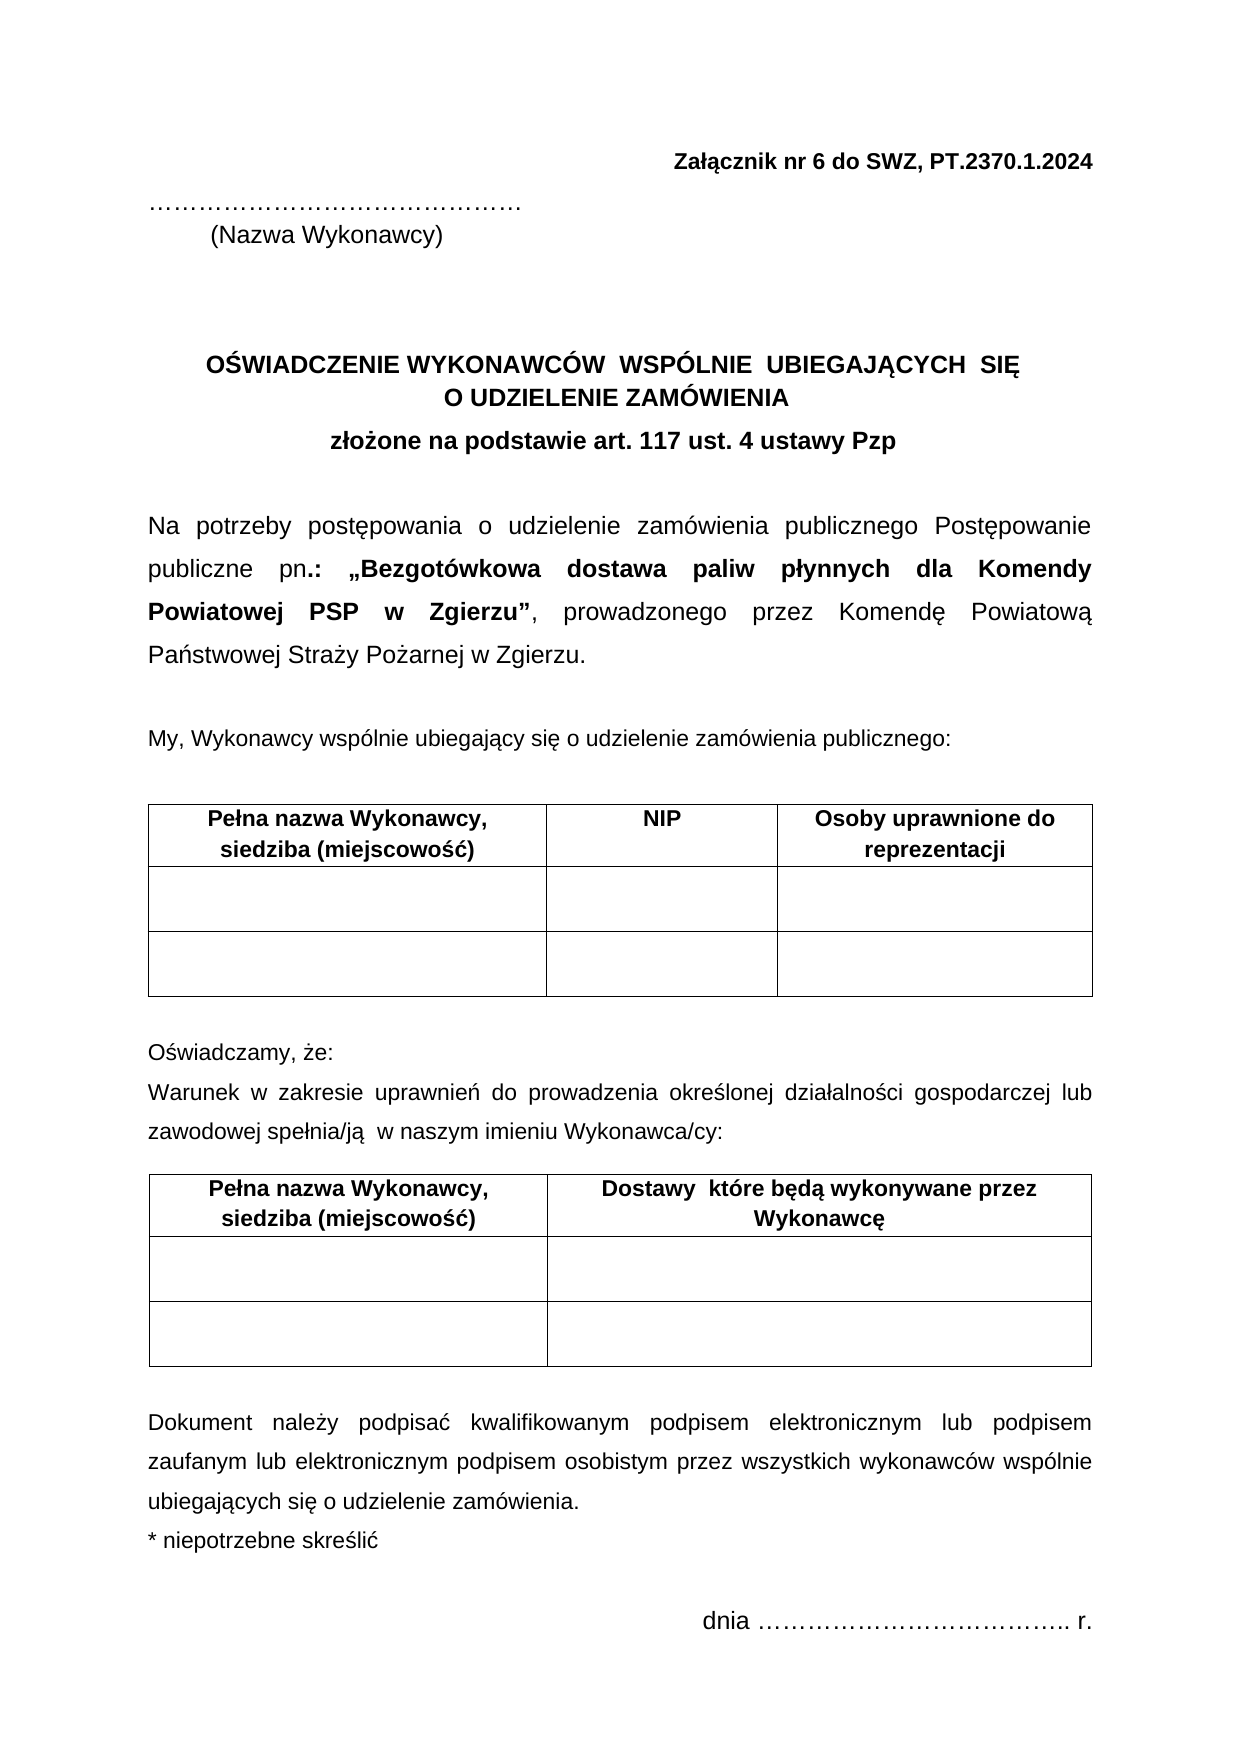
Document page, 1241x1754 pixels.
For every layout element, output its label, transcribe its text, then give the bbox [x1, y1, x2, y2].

table_header NIP [547, 805, 777, 866]
text Dokument należy podpisać kwalifikowanym podpisem elektronicznym lub podpisem zaufanym lub elektronicznym podpisem osobistym przez wszystkich wykonawców wspólnie ubiegających się o udzielenie zamówienia. [148, 1409, 1093, 1514]
table_cell [547, 932, 777, 996]
table_cell [778, 932, 1092, 996]
table_cell [149, 932, 546, 996]
text OŚWIADCZENIE WYKONAWCÓW WSPÓLNIE UBIEGAJĄCYCH SIĘ [148, 350, 1093, 378]
text dnia ……………………………….. r. [148, 1606, 1093, 1635]
table_header Pełna nazwa Wykonawcy, siedziba (miejscowość) [149, 805, 546, 866]
table_cell [149, 867, 546, 931]
table_header Dostawy które będą wykonywane przez Wykonawcę [548, 1175, 1091, 1236]
text złożone na podstawie art. 117 ust. 4 ustawy Pzp [148, 426, 1093, 454]
table_cell [150, 1302, 547, 1366]
table_cell [548, 1237, 1091, 1301]
text ……………………………………… [148, 187, 1093, 216]
text My, Wykonawcy wspólnie ubiegający się o udzielenie zamówienia publicznego: [148, 725, 1093, 752]
table_cell [547, 867, 777, 931]
text (Nazwa Wykonawcy) [148, 220, 1093, 249]
text * niepotrzebne skreślić [148, 1527, 1093, 1554]
text Oświadczamy, że: [148, 1039, 1093, 1065]
table_cell [150, 1237, 547, 1301]
table_header Osoby uprawnione do reprezentacji [778, 805, 1092, 866]
text O UDZIELENIE ZAMÓWIENIA [148, 383, 1093, 411]
table_cell [548, 1302, 1091, 1366]
text Na potrzeby postępowania o udzielenie zamówienia publicznego Postępowanie publiczne pn.: „Bezgotówkowa dostawa paliw płynnych dla Komendy Powiatowej PSP w Zgierzu”, prowadzonego przez Komendę Powiatową Państwowej Straży Pożarnej w Zgierzu. [148, 511, 1093, 669]
text Załącznik nr 6 do SWZ, PT.2370.1.2024 [148, 148, 1093, 174]
text Warunek w zakresie uprawnień do prowadzenia określonej działalności gospodarczej lub zawodowej spełnia/ją w naszym imieniu Wykonawca/cy: [148, 1078, 1093, 1144]
table_header Pełna nazwa Wykonawcy, siedziba (miejscowość) [150, 1175, 547, 1236]
table_cell [778, 867, 1092, 931]
